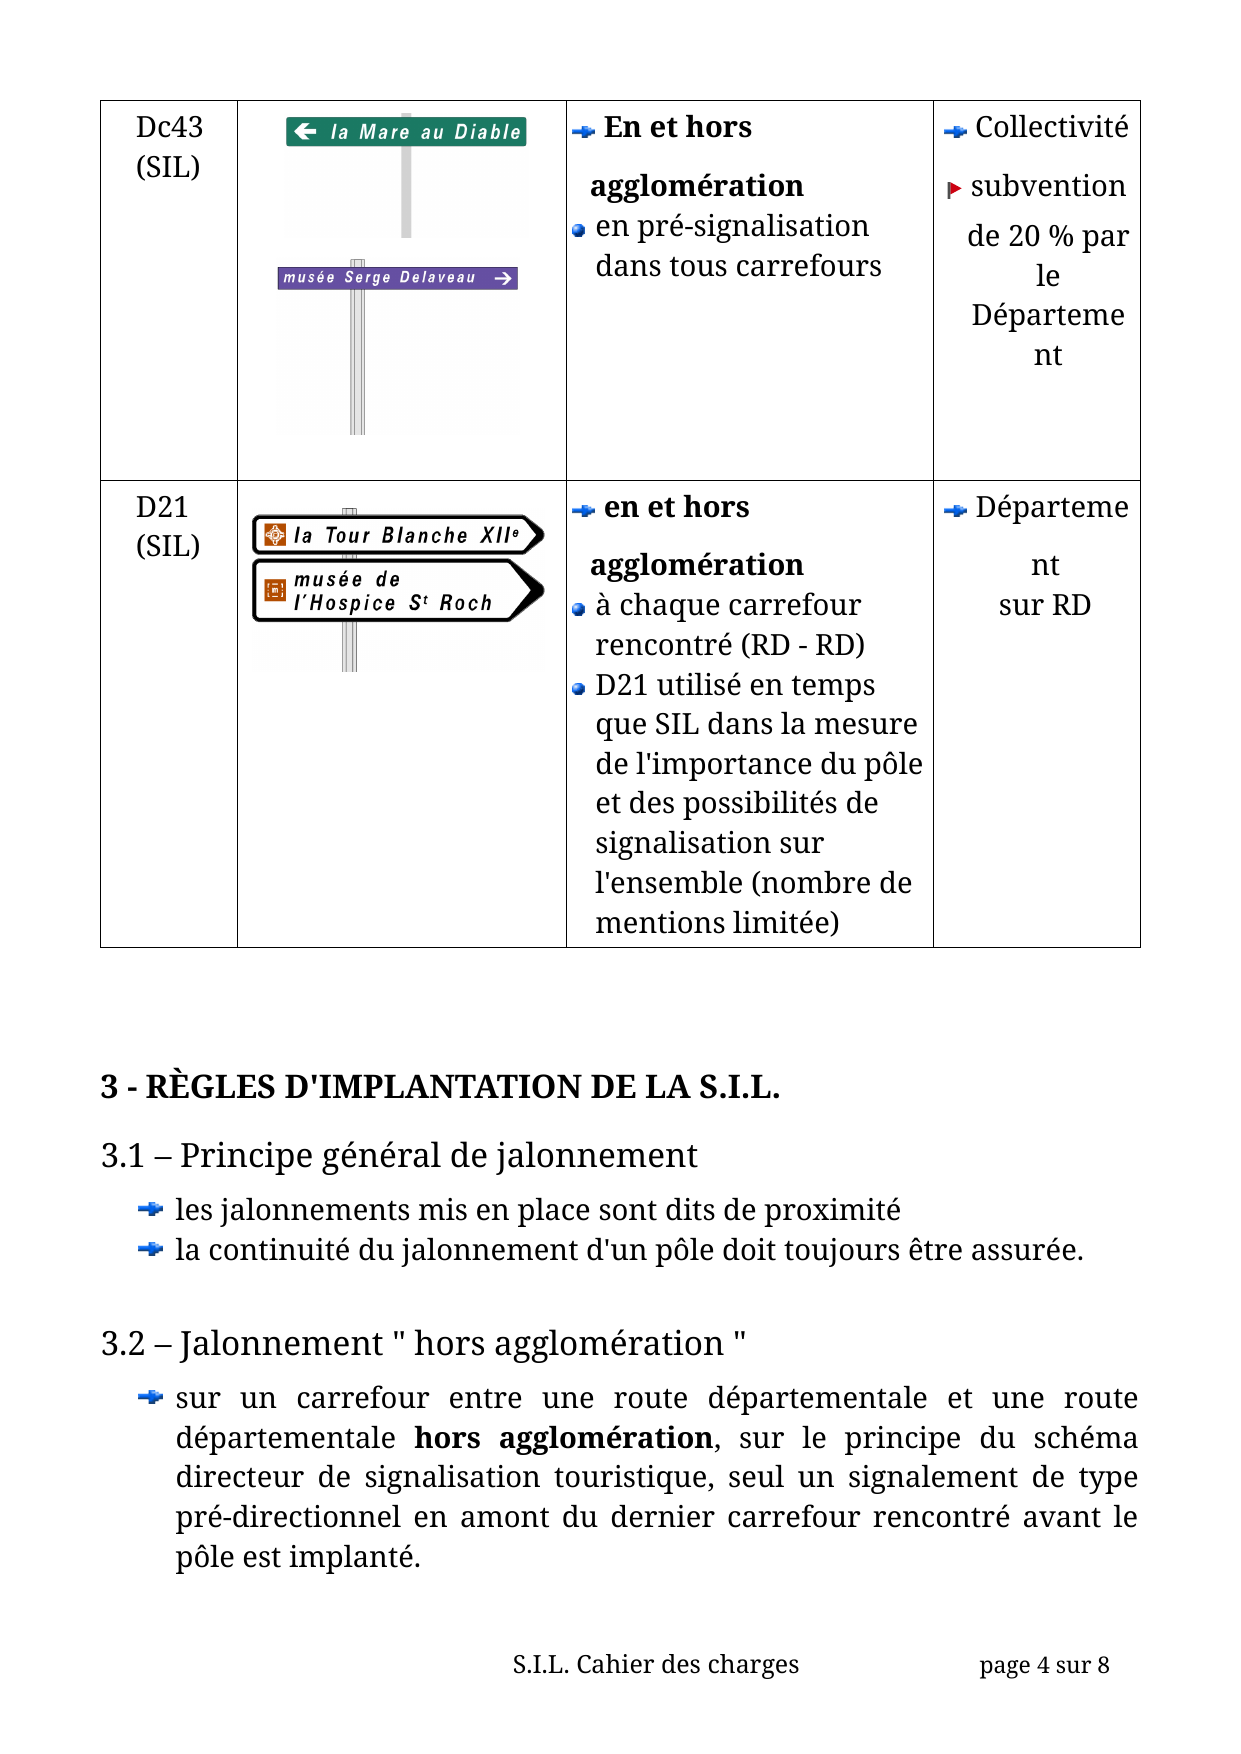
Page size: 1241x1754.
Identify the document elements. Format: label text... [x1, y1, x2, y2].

subtitle 3.1 – Principe général de jalonnement [100, 1132, 1134, 1178]
picture [944, 126, 967, 138]
picture [944, 505, 967, 517]
list la continuité du jalonnement d'un pôle doit toujours être assurée. [138, 1229, 1140, 1269]
table_cell Collectivité subvention de 20 % par le Département [934, 101, 1140, 479]
table_cell D21 (SIL) [101, 481, 237, 947]
table_cell Dc43 (SIL) [101, 101, 237, 479]
table_cell En et hors agglomération en pré-signalisation dans tous carrefours [567, 101, 933, 479]
table_cell [238, 481, 566, 947]
subtitle 3.2 – Jalonnement " hors agglomération " [100, 1320, 1134, 1366]
picture [284, 113, 529, 238]
subtitle 3 - RÈGLES D'IMPLANTATION DE LA S.I.L. [100, 1064, 1140, 1108]
picture [572, 603, 585, 616]
picture [572, 224, 585, 237]
list sur un carrefour entre une route départementale et une route départementale hors agglomération, sur le principe du schéma directeur de signalisation touristique, seul un signalement de type pré-directionnel en amont du dernier carrefour rencontré avant le pôle est implanté. [138, 1377, 1140, 1576]
picture [138, 1242, 163, 1256]
table_cell en et hors agglomération à chaque carrefour rencontré (RD - RD) D21 utilisé en temps que SIL dans la mesure de l'importance du pôle et des possibilités de signalisation sur l'ensemble (nombre de mentions limitée) [567, 481, 933, 947]
picture [572, 505, 595, 517]
table_cell [238, 258, 566, 479]
picture [138, 1390, 163, 1404]
table_cell Département sur RD [934, 481, 1140, 947]
picture [572, 126, 595, 138]
picture [252, 508, 545, 672]
picture [138, 1202, 163, 1216]
picture [276, 257, 520, 435]
list les jalonnements mis en place sont dits de proximité [138, 1189, 1140, 1229]
picture [572, 683, 585, 695]
table_cell [238, 101, 566, 257]
